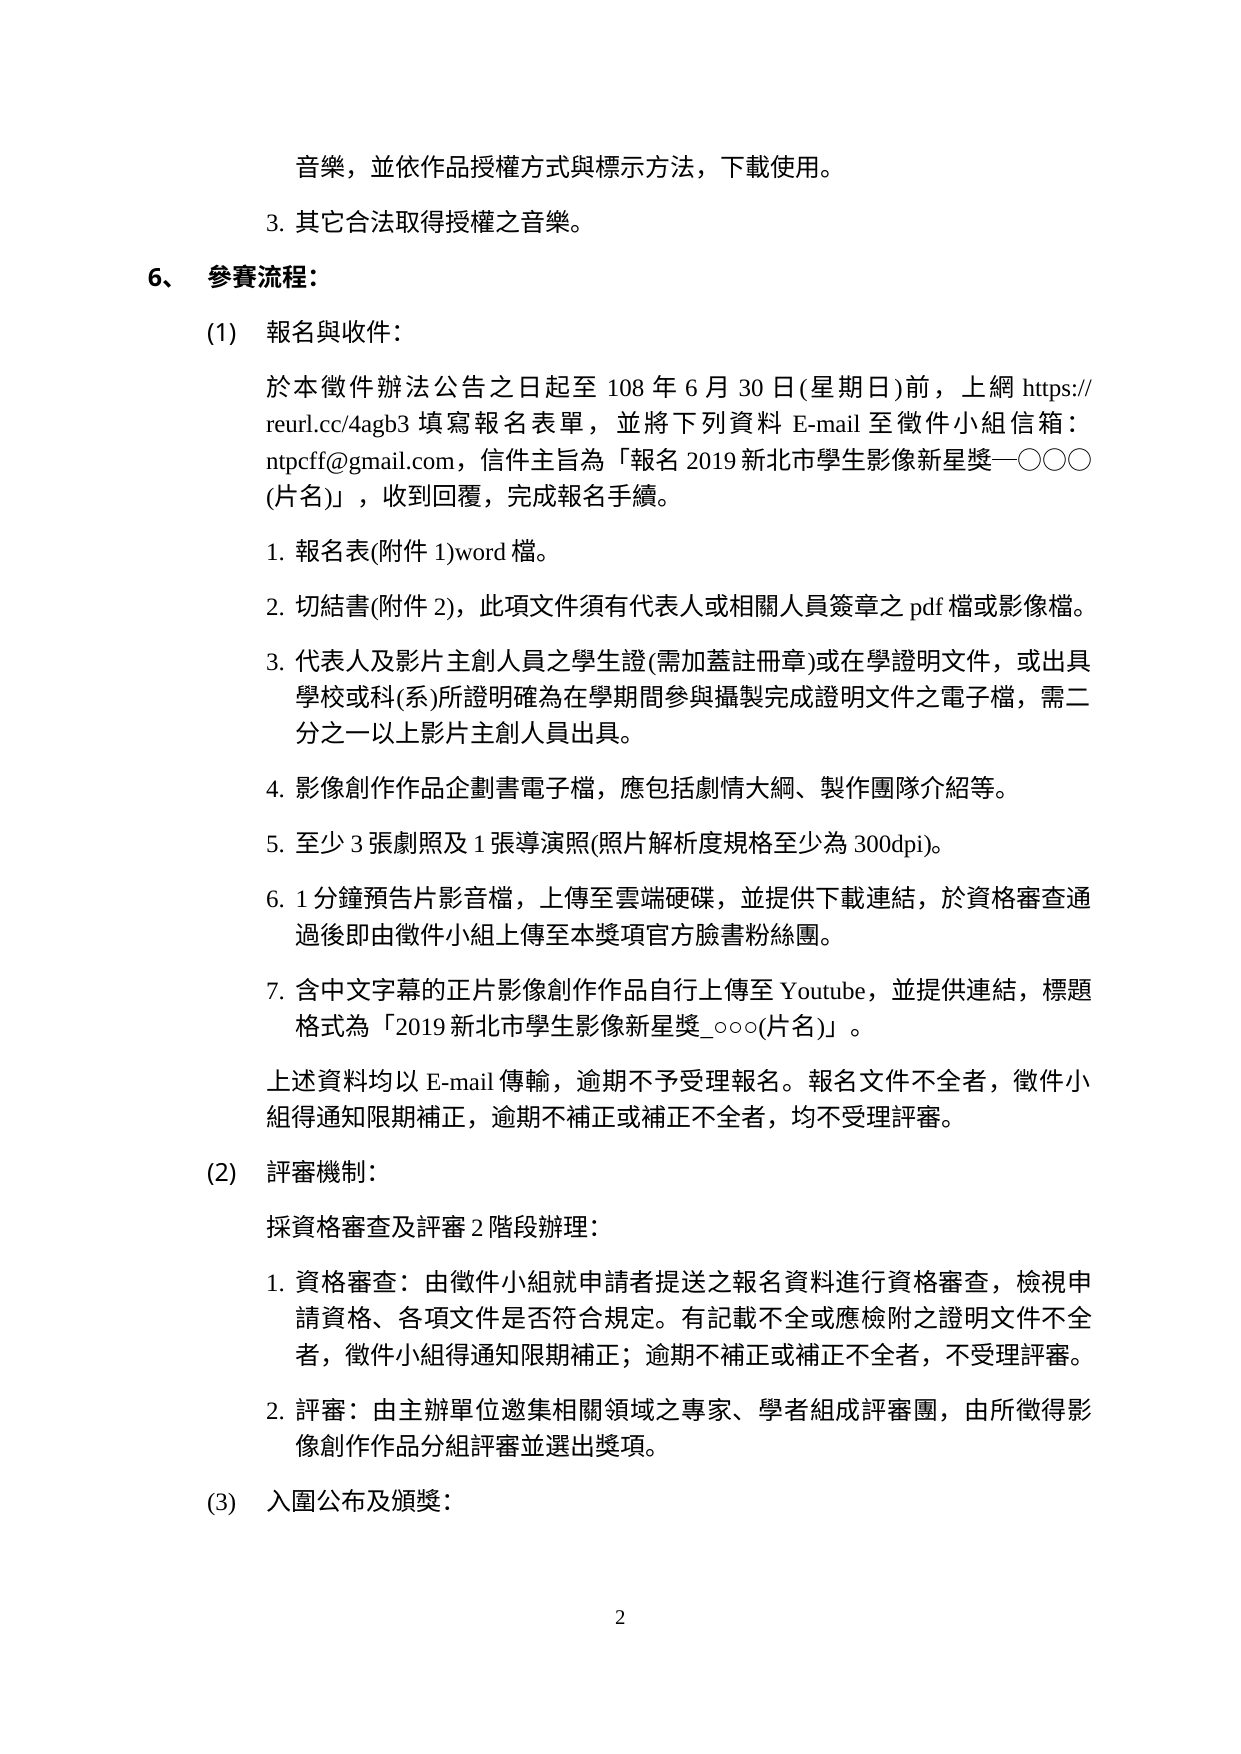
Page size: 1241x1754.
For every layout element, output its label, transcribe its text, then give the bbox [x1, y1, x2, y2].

list 含中文字幕的正片影像創作作品自行上傳至Youtube，並提供連結，標題格式為「2019新北市學生影像新星獎_○○○(片名)」。 [266, 970, 1092, 1043]
list 至少3張劇照及1張導演照(照片解析度規格至少為300dpi)。 [266, 824, 1092, 860]
list 報名表(附件1)word檔。 [266, 531, 1092, 568]
list 影像創作作品企劃書電子檔，應包括劇情大綱、製作團隊介紹等。 [266, 769, 1092, 805]
text 上述資料均以E-mail傳輸，逾期不予受理報名。報名文件不全者，徵件小組得通知限期補正，逾期不補正或補正不全者，均不受理評審。 [266, 1061, 1092, 1134]
text 於本徵件辦法公告之日起至108年6月30日(星期日)前，上網https://reurl.cc/4agb3填寫報名表單，並將下列資料E-mail至徵件小組信箱：ntpcff@gmail.com，信件主旨為「報名2019新北市學生影像新星獎─○○○(片名)」，收到回覆，完成報名手續。 [266, 368, 1092, 513]
list 評審機制： [207, 1153, 1092, 1189]
list 參賽流程： [148, 258, 1092, 294]
list 音樂，並依作品授權方式與標示方法，下載使用。 [266, 148, 1092, 184]
list 評審：由主辦單位邀集相關領域之專家、學者組成評審團，由所徵得影像創作作品分組評審並選出獎項。 [266, 1390, 1092, 1463]
list 1分鐘預告片影音檔，上傳至雲端硬碟，並提供下載連結，於資格審查通過後即由徵件小組上傳至本獎項官方臉書粉絲團。 [266, 879, 1092, 951]
list 其它合法取得授權之音樂。 [266, 203, 1092, 239]
list 代表人及影片主創人員之學生證(需加蓋註冊章)或在學證明文件，或出具學校或科(系)所證明確為在學期間參與攝製完成證明文件之電子檔，需二分之一以上影片主創人員出具。 [266, 641, 1092, 750]
list 報名與收件： [207, 313, 1092, 349]
list 入圍公布及頒獎： [207, 1481, 1092, 1518]
text 採資格審查及評審2階段辦理： [266, 1208, 1092, 1244]
list 切結書(附件2)，此項文件須有代表人或相關人員簽章之pdf檔或影像檔。 [266, 586, 1092, 623]
list 資格審查：由徵件小組就申請者提送之報名資料進行資格審查，檢視申請資格、各項文件是否符合規定。有記載不全或應檢附之證明文件不全者，徵件小組得通知限期補正；逾期不補正或補正不全者，不受理評審。 [266, 1263, 1092, 1371]
